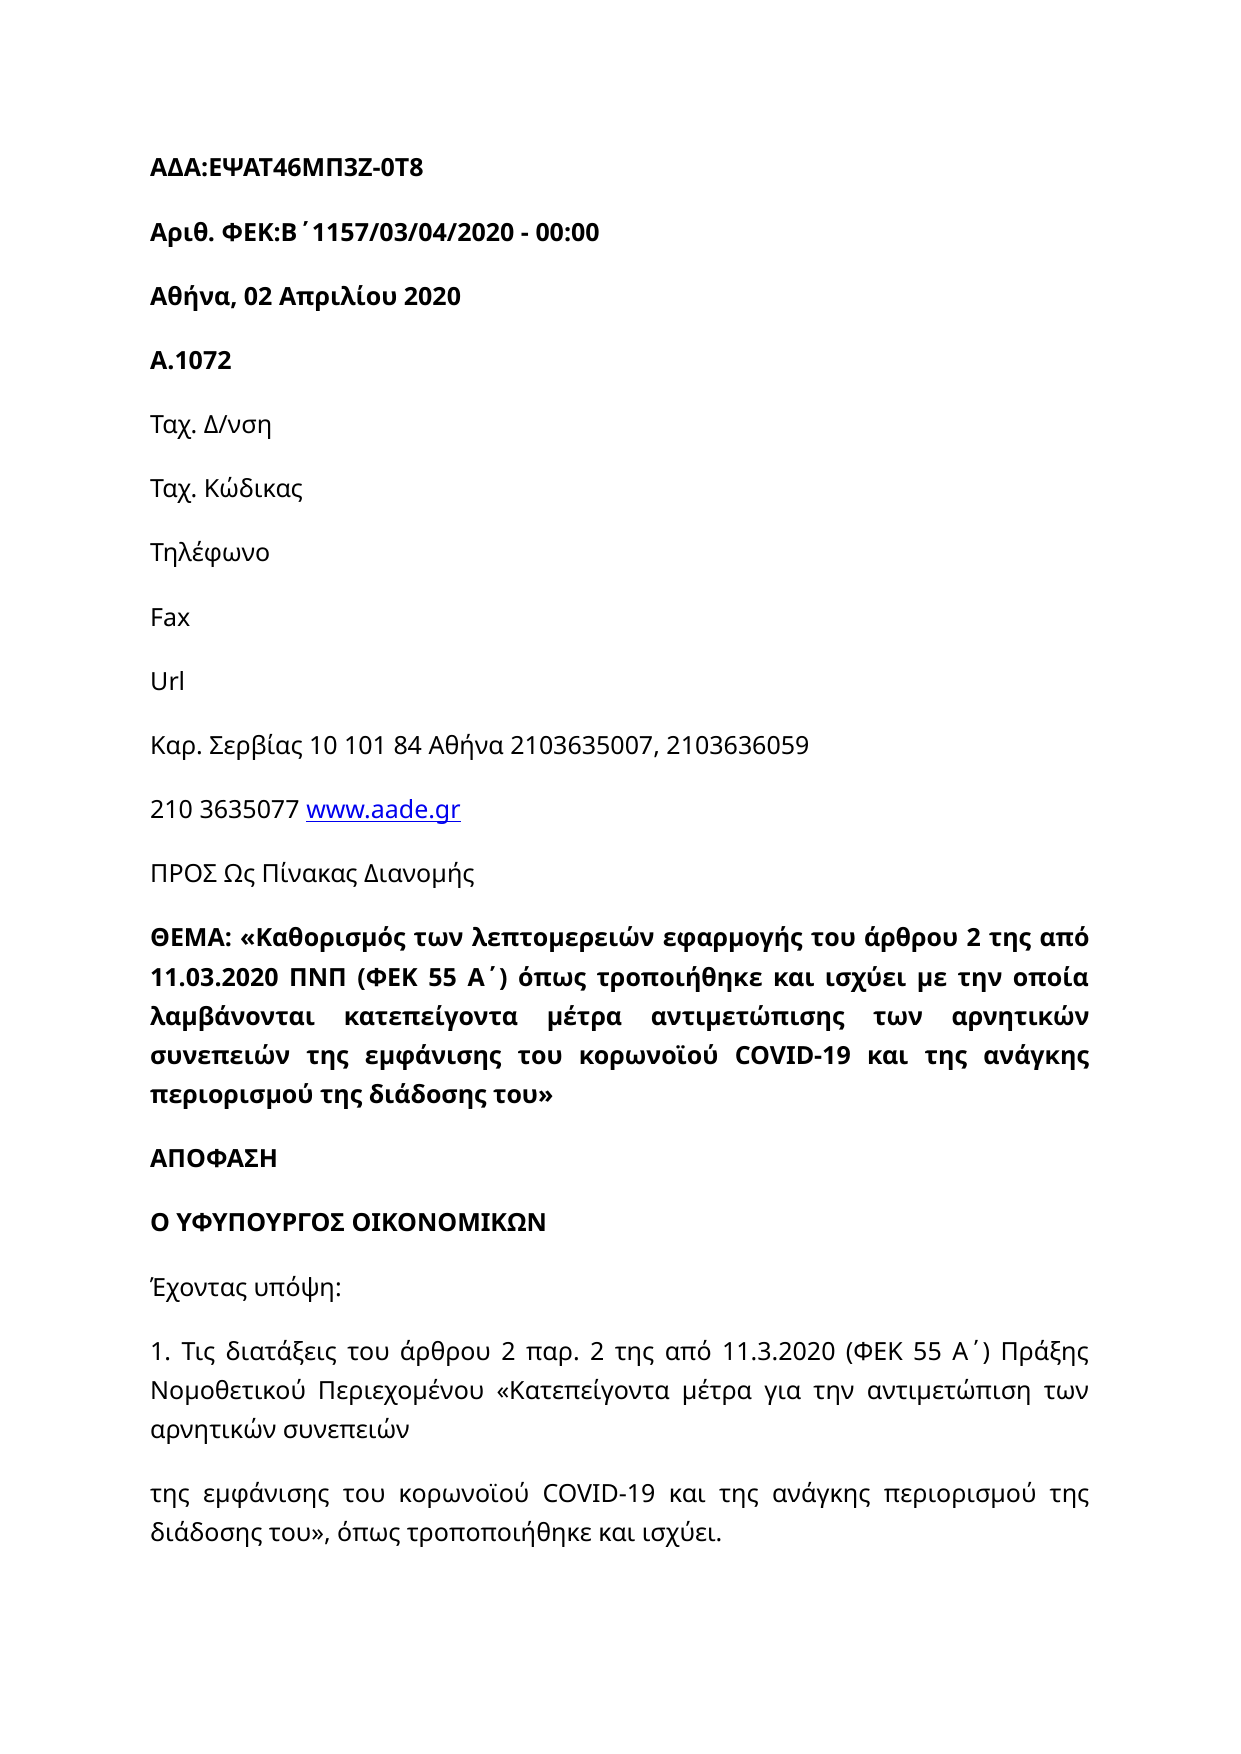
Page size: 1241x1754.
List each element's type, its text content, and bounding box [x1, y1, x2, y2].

text Αριθ. ΦΕΚ:Β΄1157/03/04/2020 - 00:00 [150, 214, 1090, 248]
text της εμφάνισης του κορωνοϊού COVID-19 και της ανάγκης περιορισμού της διάδοσης του», όπως τροποποιήθηκε και ισχύει. [150, 1476, 1090, 1549]
text Ο ΥΦΥΠΟΥΡΓΟΣ ΟΙΚΟΝΟΜΙΚΩΝ [150, 1205, 1090, 1239]
text ΘΕΜΑ: «Καθορισμός των λεπτομερειών εφαρμογής του άρθρου 2 της από 11.03.2020 ΠΝΠ (ΦΕΚ 55 Α΄) όπως τροποιήθηκε και ισχύει με την οποία λαμβάνονται κατεπείγοντα μέτρα αντιμετώπισης των αρνητικών συνεπειών της εμφάνισης του κορωνοϊού COVID-19 και της ανάγκης περιορισμού της διάδοσης του» [150, 920, 1090, 1111]
text Α.1072 [150, 342, 1090, 377]
text Ταχ. Κώδικας [150, 471, 1090, 505]
text 1. Τις διατάξεις του άρθρου 2 παρ. 2 της από 11.3.2020 (ΦΕΚ 55 Α΄) Πράξης Νομοθετικού Περιεχομένου «Κατεπείγοντα μέτρα για την αντιμετώπιση των αρνητικών συνεπειών [150, 1333, 1090, 1446]
text Αθήνα, 02 Απριλίου 2020 [150, 278, 1090, 312]
text ΑΠΟΦΑΣΗ [150, 1141, 1090, 1175]
text Fax [150, 599, 1090, 633]
text Ταχ. Δ/νση [150, 407, 1090, 441]
text ΑΔΑ:ΕΨΑΤ46ΜΠ3Ζ-0Τ8 [150, 150, 1090, 184]
text Έχοντας υπόψη: [150, 1269, 1090, 1303]
text Url [150, 663, 1090, 697]
text Τηλέφωνο [150, 535, 1090, 569]
text Καρ. Σερβίας 10 101 84 Αθήνα 2103635007, 2103636059 [150, 727, 1090, 762]
text 210 3635077 www.aade.gr [150, 792, 1090, 826]
text ΠΡΟΣ Ως Πίνακας Διανομής [150, 856, 1090, 890]
